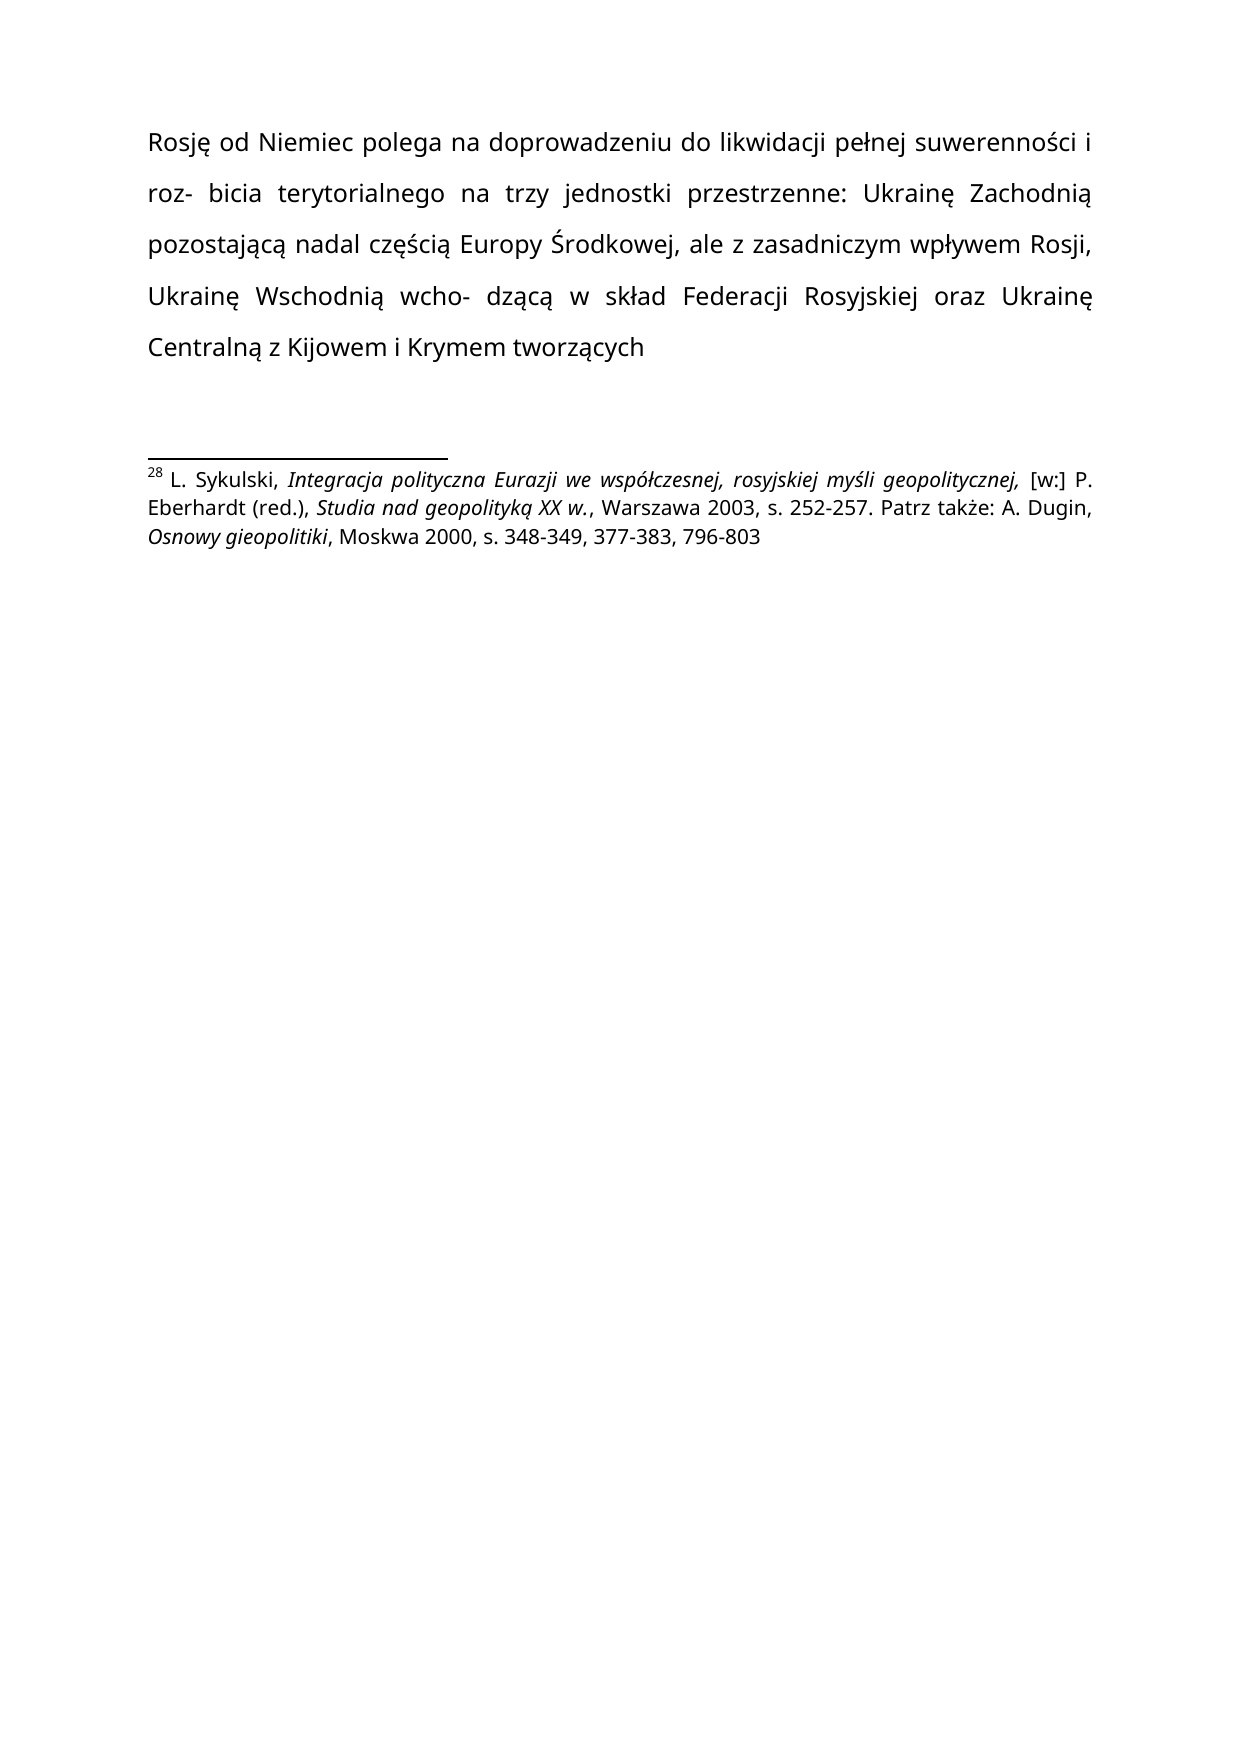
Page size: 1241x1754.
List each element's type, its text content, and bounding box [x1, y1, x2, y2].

text Rosję od Niemiec polega na doprowadzeniu do likwidacji pełnej suwerenności i roz- bicia terytorialnego na trzy jednostki przestrzenne: Ukrainę Zachodnią pozostającą nadal częścią Europy Środkowej, ale z zasadniczym wpływem Rosji, Ukrainę Wschodnią wcho- dzącą w skład Federacji Rosyjskiej oraz Ukrainę Centralną z Kijowem i Krymem tworzących [147, 125, 1093, 363]
text 28 L. Sykulski, Integracja polityczna Eurazji we współczesnej, rosyjskiej myśli geopolitycznej, [w:] P. Eberhardt (red.), Studia nad geopolityką XX w., Warszawa 2003, s. 252-257. Patrz także: A. Dugin, Osnowy gieopolitiki, Moskwa 2000, s. 348-349, 377-383, 796-803 [147, 463, 1093, 550]
